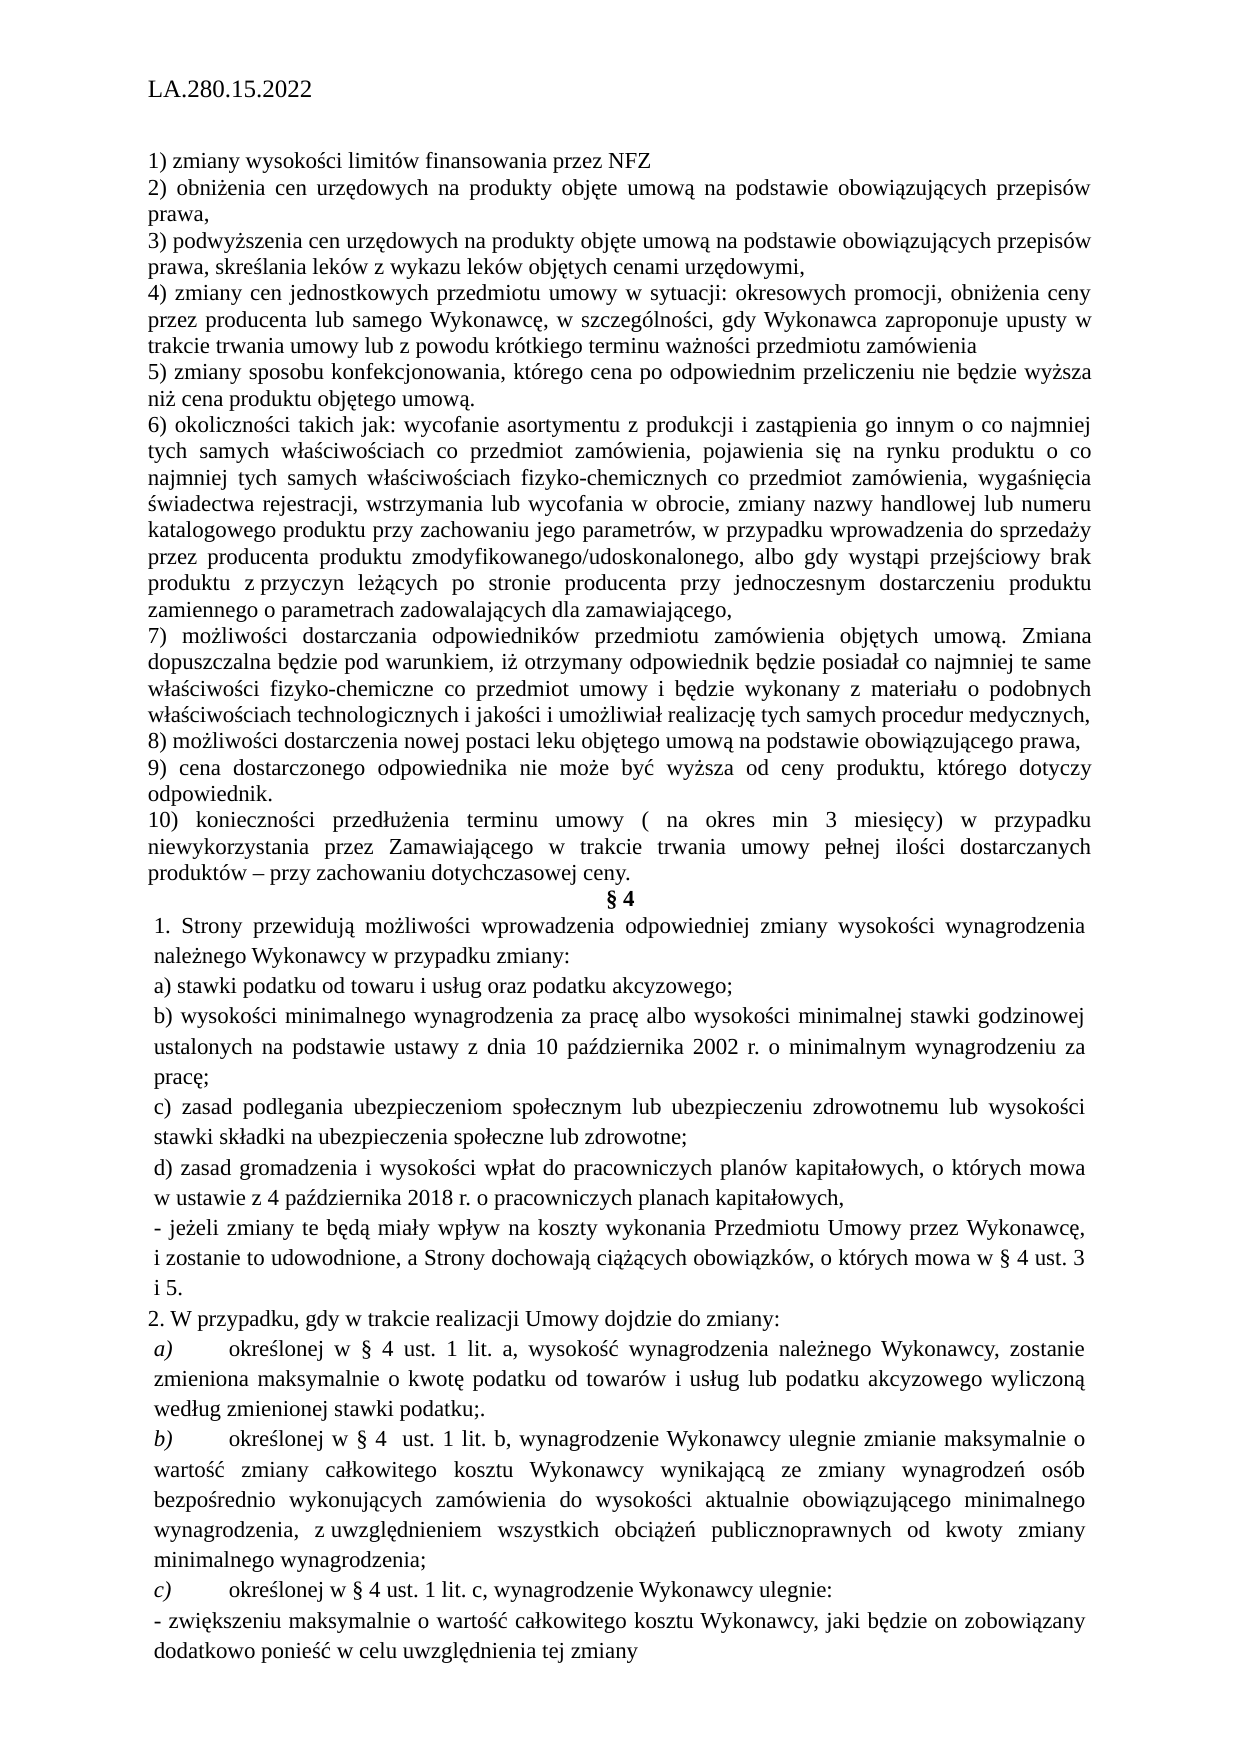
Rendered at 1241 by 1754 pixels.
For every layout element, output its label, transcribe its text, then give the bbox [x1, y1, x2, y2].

text a) stawki podatku od towaru i usług oraz podatku akcyzowego; [153, 972, 1087, 999]
text 3) podwyższenia cen urzędowych na produkty objęte umową na podstawie obowiązujących przepisów prawa, skreślania leków z wykazu leków objętych cenami urzędowymi, [148, 227, 1093, 279]
text 2) obniżenia cen urzędowych na produkty objęte umową na podstawie obowiązujących przepisów prawa, [148, 174, 1093, 227]
text 6) okoliczności takich jak: wycofanie asortymentu z produkcji i zastąpienia go innym o co najmniej tych samych właściwościach co przedmiot zamówienia, pojawienia się na rynku produktu o co najmniej tych samych właściwościach fizyko-chemicznych co przedmiot zamówienia, wygaśnięcia świadectwa rejestracji, wstrzymania lub wycofania w obrocie, zmiany nazwy handlowej lub numeru katalogowego produktu przy zachowaniu jego parametrów, w przypadku wprowadzenia do sprzedaży przez producenta produktu zmodyfikowanego/udoskonalonego, albo gdy wystąpi przejściowy brak produktu z przyczyn leżących po stronie producenta przy jednoczesnym dostarczeniu produktu zamiennego o parametrach zadowalających dla zamawiającego, [148, 411, 1093, 622]
text 10) konieczności przedłużenia terminu umowy ( na okres min 3 miesięcy) w przypadku niewykorzystania przez Zamawiającego w trakcie trwania umowy pełnej ilości dostarczanych produktów – przy zachowaniu dotychczasowej ceny. [148, 806, 1093, 886]
text 7) możliwości dostarczania odpowiedników przedmiotu zamówienia objętych umową. Zmiana dopuszczalna będzie pod warunkiem, iż otrzymany odpowiednik będzie posiadał co najmniej te same właściwości fizyko-chemiczne co przedmiot umowy i będzie wykonany z materiału o podobnych właściwościach technologicznych i jakości i umożliwiał realizację tych samych procedur medycznych, [148, 622, 1093, 727]
text § 4 [148, 886, 1093, 912]
text 1) zmiany wysokości limitów finansowania przez NFZ [148, 148, 1093, 174]
text - jeżeli zmiany te będą miały wpływ na koszty wykonania Przedmiotu Umowy przez Wykonawcę, i zostanie to udowodnione, a Strony dochowają ciążących obowiązków, o których mowa w § 4 ust. 3 i 5. [153, 1214, 1087, 1301]
text c) zasad podlegania ubezpieczeniom społecznym lub ubezpieczeniu zdrowotnemu lub wysokości stawki składki na ubezpieczenia społeczne lub zdrowotne; [153, 1093, 1087, 1150]
text 2. W przypadku, gdy w trakcie realizacji Umowy dojdzie do zmiany: [148, 1304, 1087, 1331]
text 1. Strony przewidują możliwości wprowadzenia odpowiedniej zmiany wysokości wynagrodzenia należnego Wykonawcy w przypadku zmiany: [153, 912, 1087, 968]
text 9) cena dostarczonego odpowiednika nie może być wyższa od ceny produktu, którego dotyczy odpowiednik. [148, 754, 1093, 806]
text 5) zmiany sposobu konfekcjonowania, którego cena po odpowiednim przeliczeniu nie będzie wyższa niż cena produktu objętego umową. [148, 358, 1093, 411]
text 8) możliwości dostarczenia nowej postaci leku objętego umową na podstawie obowiązującego prawa, [148, 727, 1093, 754]
list określonej w § 4 ust. 1 lit. b, wynagrodzenie Wykonawcy ulegnie zmianie maksymalnie o wartość zmiany całkowitego kosztu Wykonawcy wynikającą ze zmiany wynagrodzeń osób bezpośrednio wykonujących zamówienia do wysokości aktualnie obowiązującego minimalnego wynagrodzenia, z uwzględnieniem wszystkich obciążeń publicznoprawnych od kwoty zmiany minimalnego wynagrodzenia; [153, 1425, 1087, 1573]
list określonej w § 4 ust. 1 lit. c, wynagrodzenie Wykonawcy ulegnie: [153, 1576, 1087, 1603]
text - zwiększeniu maksymalnie o wartość całkowitego kosztu Wykonawcy, jaki będzie on zobowiązany dodatkowo ponieść w celu uwzględnienia tej zmiany [153, 1607, 1087, 1663]
list określonej w § 4 ust. 1 lit. a, wysokość wynagrodzenia należnego Wykonawcy, zostanie zmieniona maksymalnie o kwotę podatku od towarów i usług lub podatku akcyzowego wyliczoną według zmienionej stawki podatku;. [153, 1335, 1087, 1422]
text d) zasad gromadzenia i wysokości wpłat do pracowniczych planów kapitałowych, o których mowa w ustawie z 4 października 2018 r. o pracowniczych planach kapitałowych, [153, 1153, 1087, 1210]
text 4) zmiany cen jednostkowych przedmiotu umowy w sytuacji: okresowych promocji, obniżenia ceny przez producenta lub samego Wykonawcę, w szczególności, gdy Wykonawca zaproponuje upusty w trakcie trwania umowy lub z powodu krótkiego terminu ważności przedmiotu zamówienia [148, 279, 1093, 358]
text b) wysokości minimalnego wynagrodzenia za pracę albo wysokości minimalnej stawki godzinowej ustalonych na podstawie ustawy z dnia 10 października 2002 r. o minimalnym wynagrodzeniu za pracę; [153, 1002, 1087, 1089]
